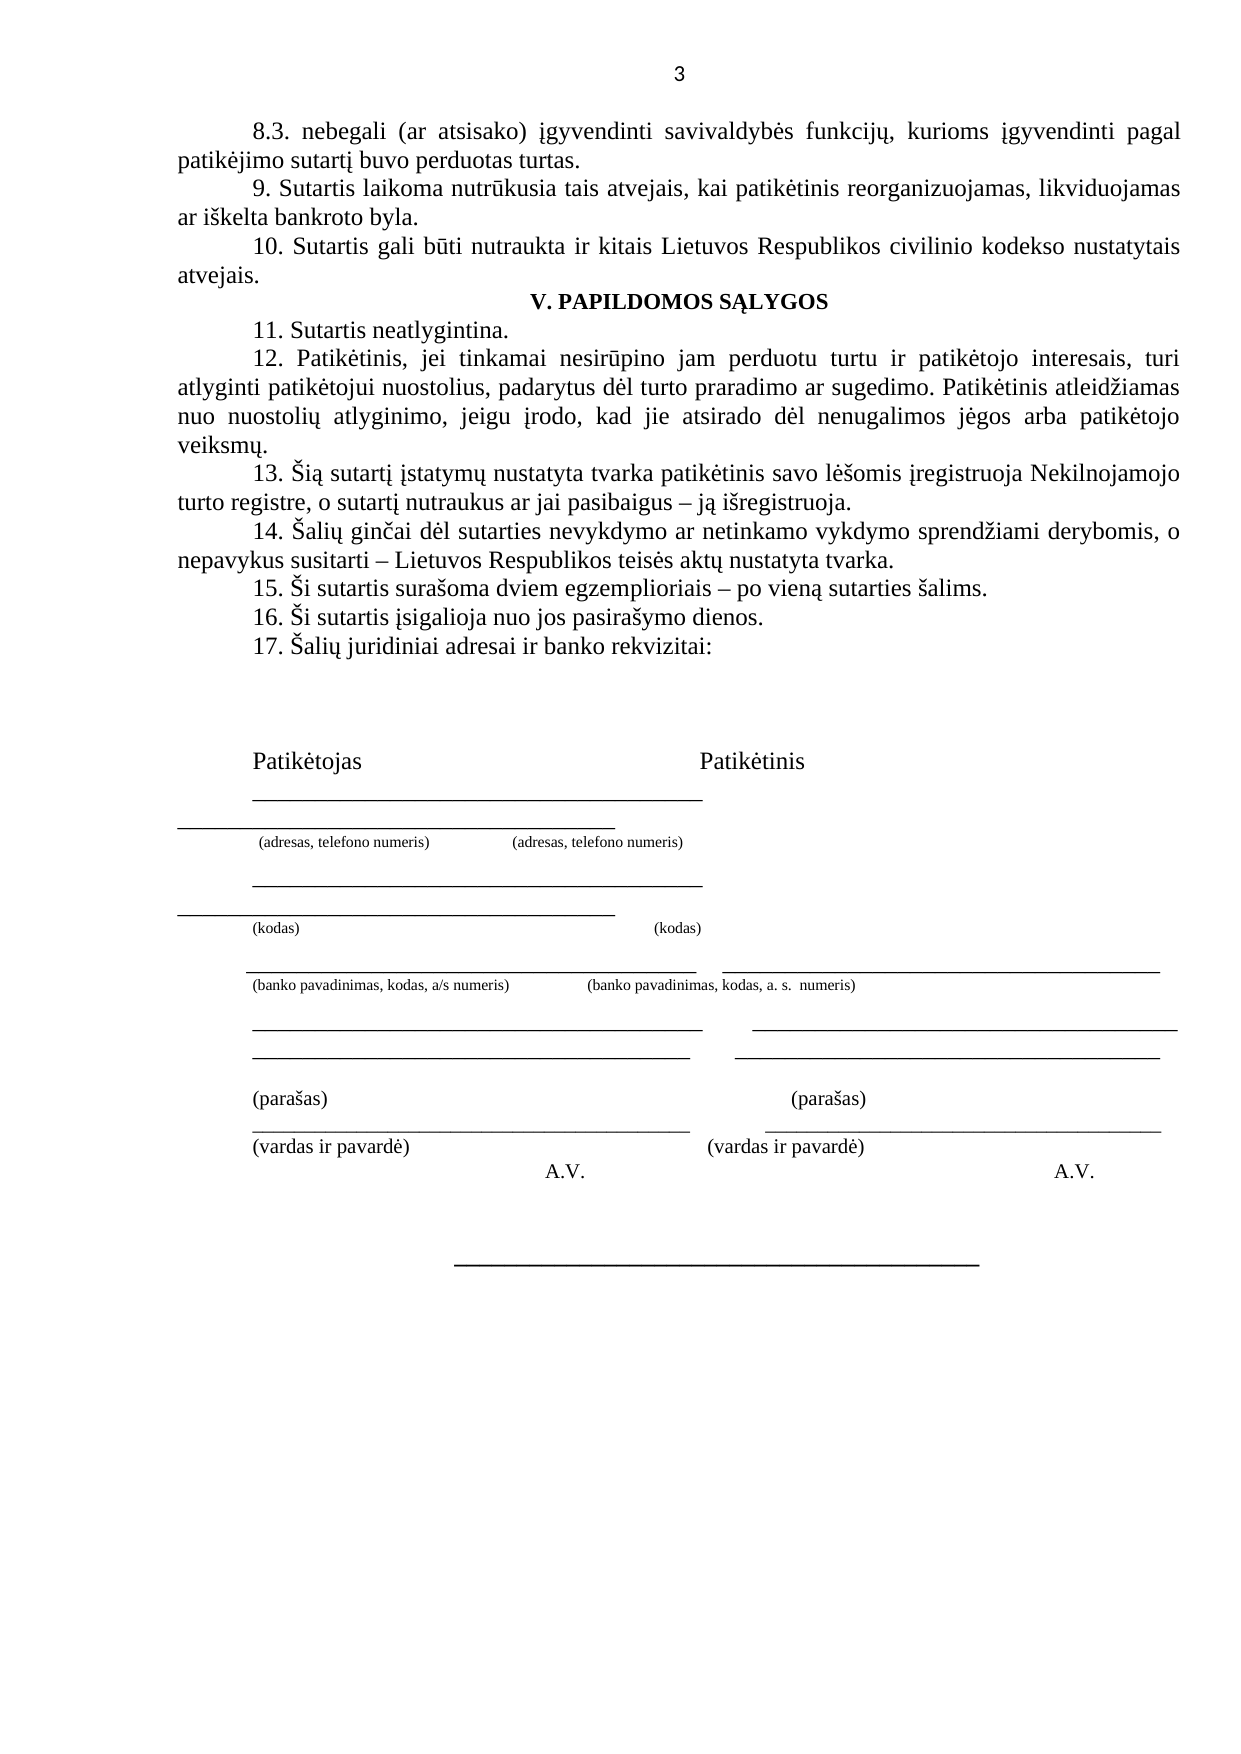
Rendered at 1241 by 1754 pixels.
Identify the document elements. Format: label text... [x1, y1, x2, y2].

text Patikėtojas Patikėtinis [177, 746, 1181, 775]
text ____________________________________ ___________________________________ [177, 861, 1181, 918]
text 12. Patikėtinis, jei tinkamai nesirūpino jam perduotu turtu ir patikėtojo interesais, turi atlyginti patikėtojui nuostolius, padarytus dėl turto praradimo ar sugedimo. Patikėtinis atleidžiamas nuo nuostolių atlyginimo, jeigu įrodo, kad jie atsirado dėl nenugalimos jėgos arba patikėtojo veiksmų. [177, 343, 1181, 458]
text ____________________________________ __________________________________ [177, 1005, 1181, 1033]
text 11. Sutartis neatlygintina. [177, 315, 1181, 343]
text (vardas ir pavardė) (vardas ir pavardė) [177, 1134, 1181, 1158]
text 13. Šią sutartį įstatymų nustatyta tvarka patikėtinis savo lėšomis įregistruoja Nekilnojamojo turto registre, o sutartį nutraukus ar jai pasibaigus – ją išregistruoja. [177, 458, 1181, 516]
text __________________________________________ ______________________________________ [177, 1110, 1181, 1134]
text 17. Šalių juridiniai adresai ir banko rekvizitai: [177, 631, 1181, 660]
text A.V. A.V. [177, 1158, 1181, 1183]
text (banko pavadinimas, kodas, a/s numeris) (banko pavadinimas, kodas, a. s. numeris) [177, 976, 1181, 1005]
text __________________________________________ [177, 1240, 1181, 1269]
text (parašas) (parašas) [177, 1086, 1181, 1110]
text 8.3. nebegali (ar atsisako) įgyvendinti savivaldybės funkcijų, kurioms įgyvendinti pagal patikėjimo sutartį buvo perduotas turtas. [177, 116, 1181, 173]
text 9. Sutartis laikoma nutrūkusia tais atvejais, kai patikėtinis reorganizuojamas, likviduojamas ar iškelta bankroto byla. [177, 173, 1181, 231]
text 10. Sutartis gali būti nutraukta ir kitais Lietuvos Respublikos civilinio kodekso nustatytais atvejais. [177, 231, 1181, 288]
text ____________________________________ ___________________________________ (adresas, telefono numeris) (adresas, telefono numeris) [177, 775, 1181, 861]
text ___________________________________ __________________________________ [177, 1033, 1181, 1062]
text V. PAPILDOMOS SĄLYGOS [177, 288, 1181, 315]
text (kodas) (kodas) ____________________________________ ___________________________________ [177, 918, 1181, 976]
text 15. Ši sutartis surašoma dviem egzemplioriais – po vieną sutarties šalims. [177, 573, 1181, 602]
text 14. Šalių ginčai dėl sutarties nevykdymo ar netinkamo vykdymo sprendžiami derybomis, o nepavykus susitarti – Lietuvos Respublikos teisės aktų nustatyta tvarka. [177, 516, 1181, 573]
text 16. Ši sutartis įsigalioja nuo jos pasirašymo dienos. [177, 602, 1181, 631]
